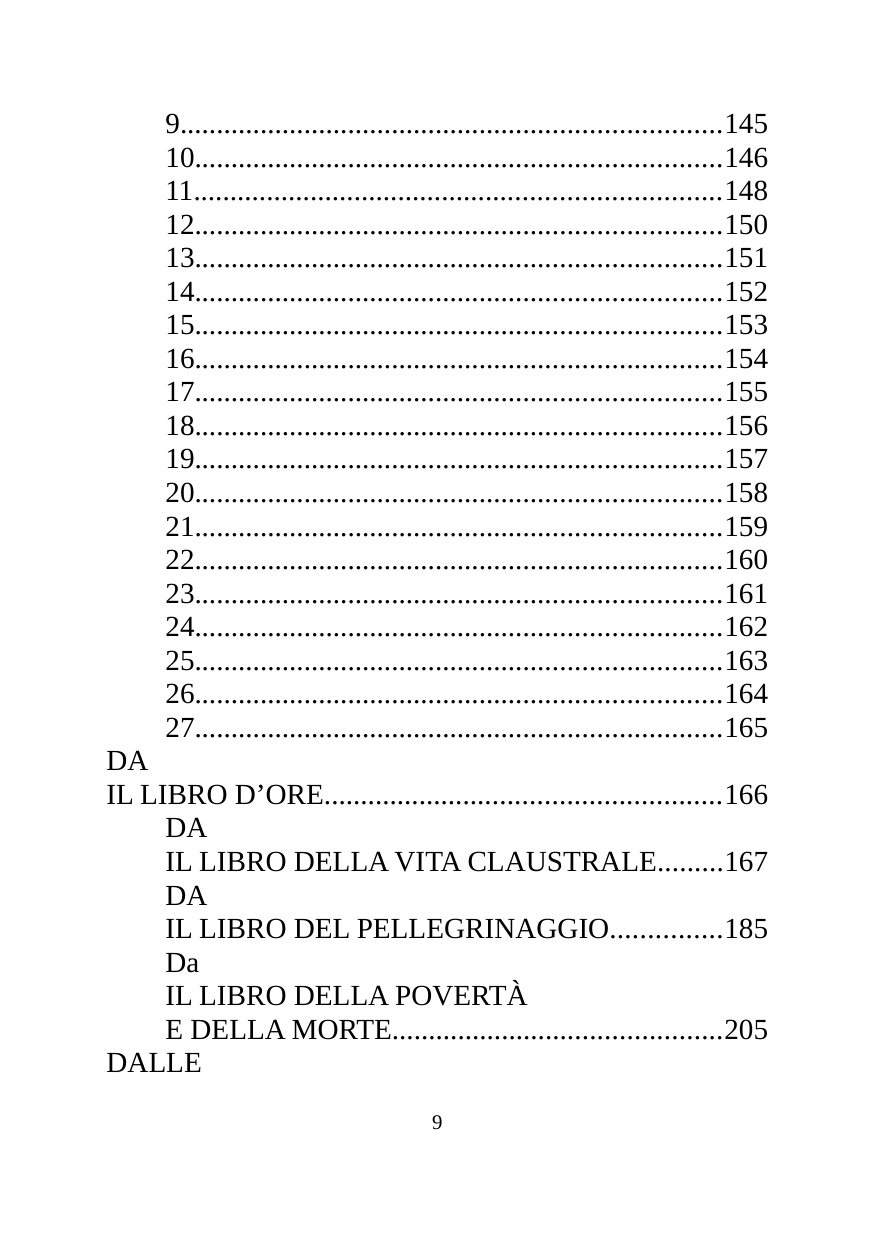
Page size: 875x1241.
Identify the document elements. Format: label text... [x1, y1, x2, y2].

text 23. 161 [165, 576, 768, 609]
text DA IL LIBRO DELLA VITA CLAUSTRALE 167 [165, 811, 768, 878]
text 16. 154 [165, 341, 768, 374]
text 11. 148 [165, 173, 768, 207]
text 18. 156 [165, 408, 768, 442]
text DA IL LIBRO DEL PELLEGRINAGGIO 185 [165, 878, 768, 945]
text 24. 162 [165, 609, 768, 643]
text DA IL LIBRO D’ORE 166 [106, 743, 768, 811]
text DALLE NUOVE POESIE 230 [106, 1045, 768, 1079]
text 13. 151 [165, 240, 768, 274]
text 17. 155 [165, 374, 768, 408]
text 14. 152 [165, 274, 768, 307]
text 21. 159 [165, 509, 768, 542]
text 19. 157 [165, 442, 768, 475]
text 15. 153 [165, 307, 768, 341]
text 26. 164 [165, 676, 768, 710]
text 27. 165 [165, 710, 768, 743]
text 9. 145 [165, 106, 768, 140]
text 25. 163 [165, 643, 768, 676]
text 22. 160 [165, 542, 768, 576]
text 12. 150 [165, 207, 768, 240]
text 20. 158 [165, 475, 768, 509]
text Da IL LIBRO DELLA POVERTÀ E DELLA MORTE 205 [165, 945, 768, 1045]
text 10. 146 [165, 140, 768, 173]
